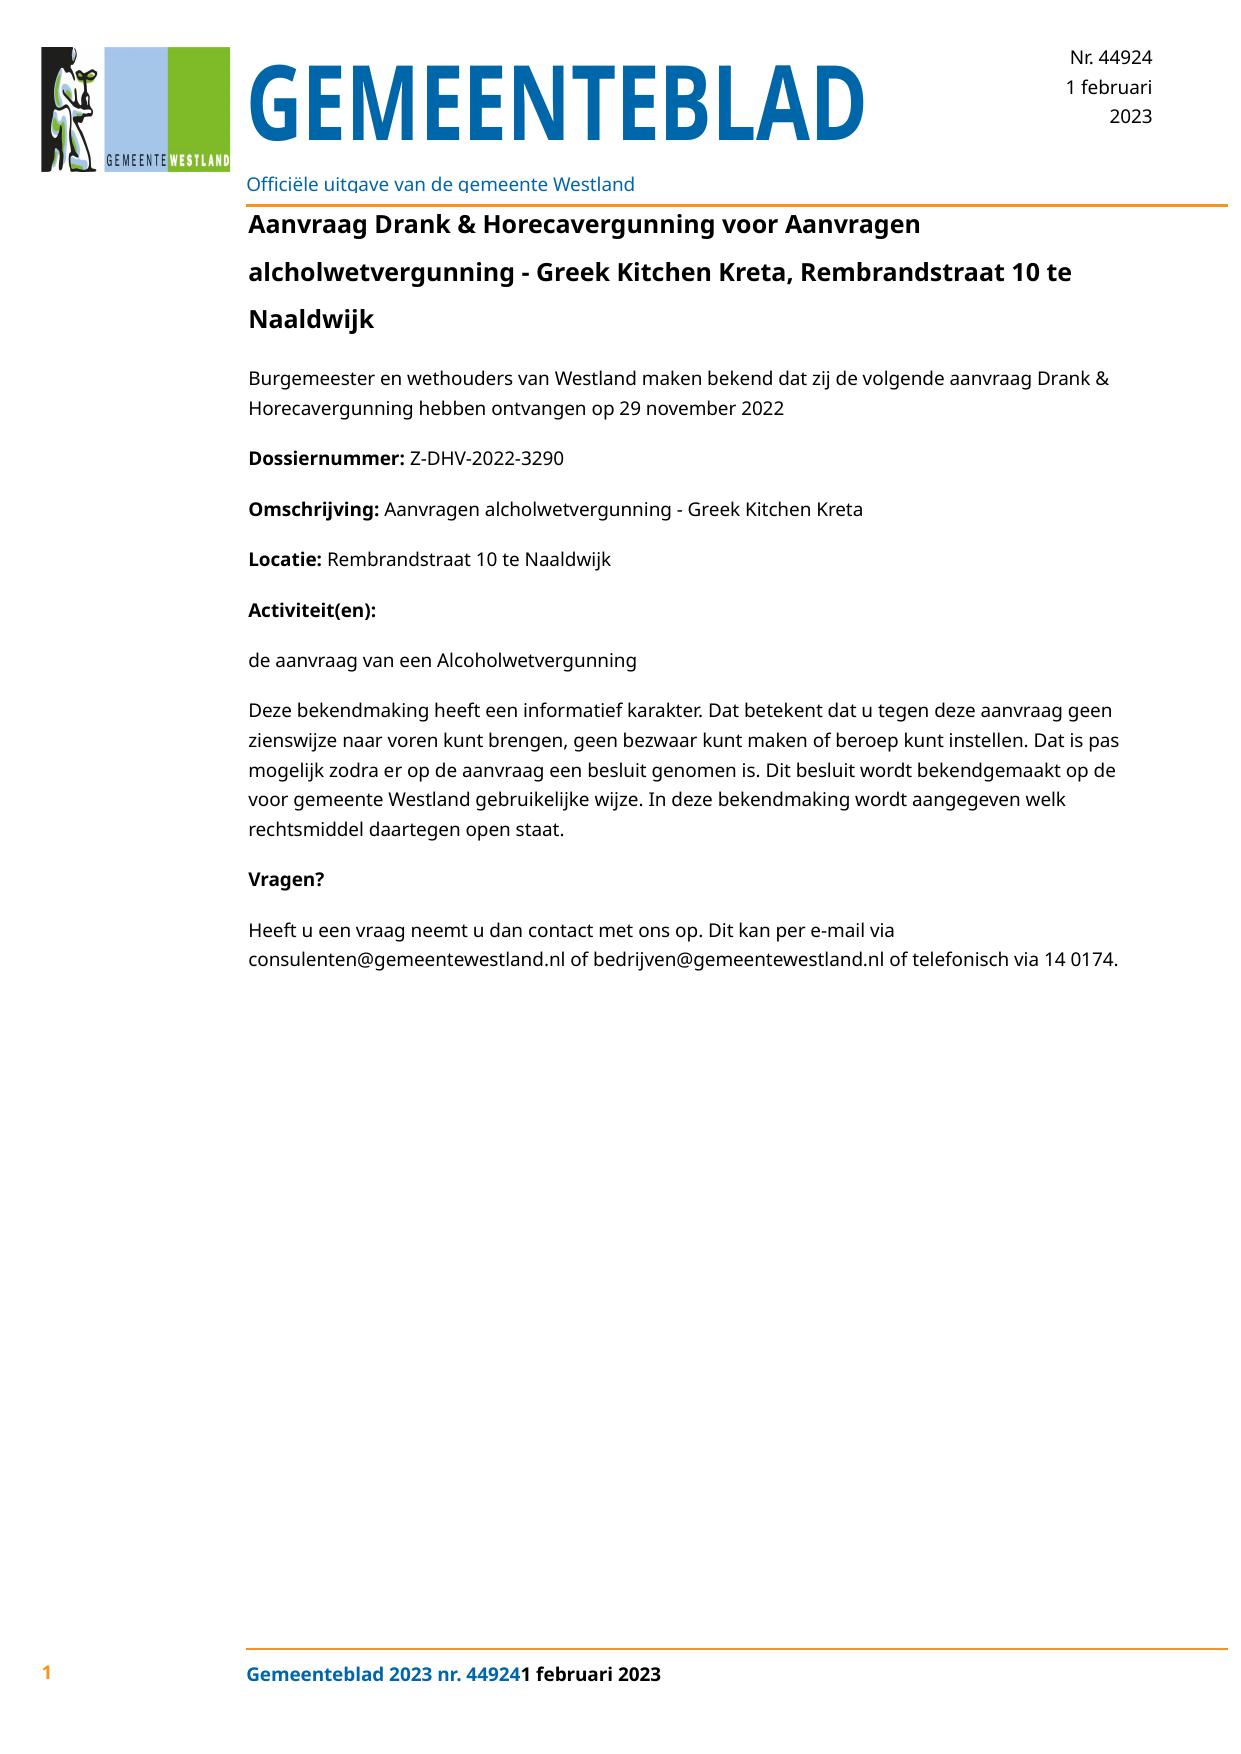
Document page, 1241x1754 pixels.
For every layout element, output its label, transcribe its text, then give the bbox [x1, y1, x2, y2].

text Activiteit(en): [248, 597, 1152, 622]
text Locatie: Rembrandstraat 10 te Naaldwijk [248, 546, 1152, 572]
picture [41, 47, 231, 172]
text Deze bekendmaking heeft een informatief karakter. Dat betekent dat u tegen deze aanvraag geen zienswijze naar voren kunt brengen, geen bezwaar kunt maken of beroep kunt instellen. Dat is pas mogelijk zodra er op de aanvraag een besluit genomen is. Dit besluit wordt bekendgemaakt op de voor gemeente Westland gebruikelijke wijze. In deze bekendmaking wordt aangegeven welk rechtsmiddel daartegen open staat. [248, 698, 1152, 842]
text Vragen? [248, 866, 1152, 892]
text de aanvraag van een Alcoholwetvergunning [248, 647, 1152, 673]
text Dossiernummer: Z-DHV-2022-3290 [248, 446, 1152, 471]
text Heeft u een vraag neemt u dan contact met ons op. Dit kan per e-mail via consulenten@gemeentewestland.nl of bedrijven@gemeentewestland.nl of telefonisch via 14 0174. [248, 917, 1152, 972]
text Aanvraag Drank & Horecavergunning voor Aanvragen alcholwetvergunning - Greek Kitchen Kreta, Rembrandstraat 10 te Naaldwijk [248, 207, 1152, 336]
text Omschrijving: Aanvragen alcholwetvergunning - Greek Kitchen Kreta [248, 496, 1152, 522]
text Burgemeester en wethouders van Westland maken bekend dat zij de volgende aanvraag Drank & Horecavergunning hebben ontvangen op 29 november 2022 [248, 366, 1152, 421]
